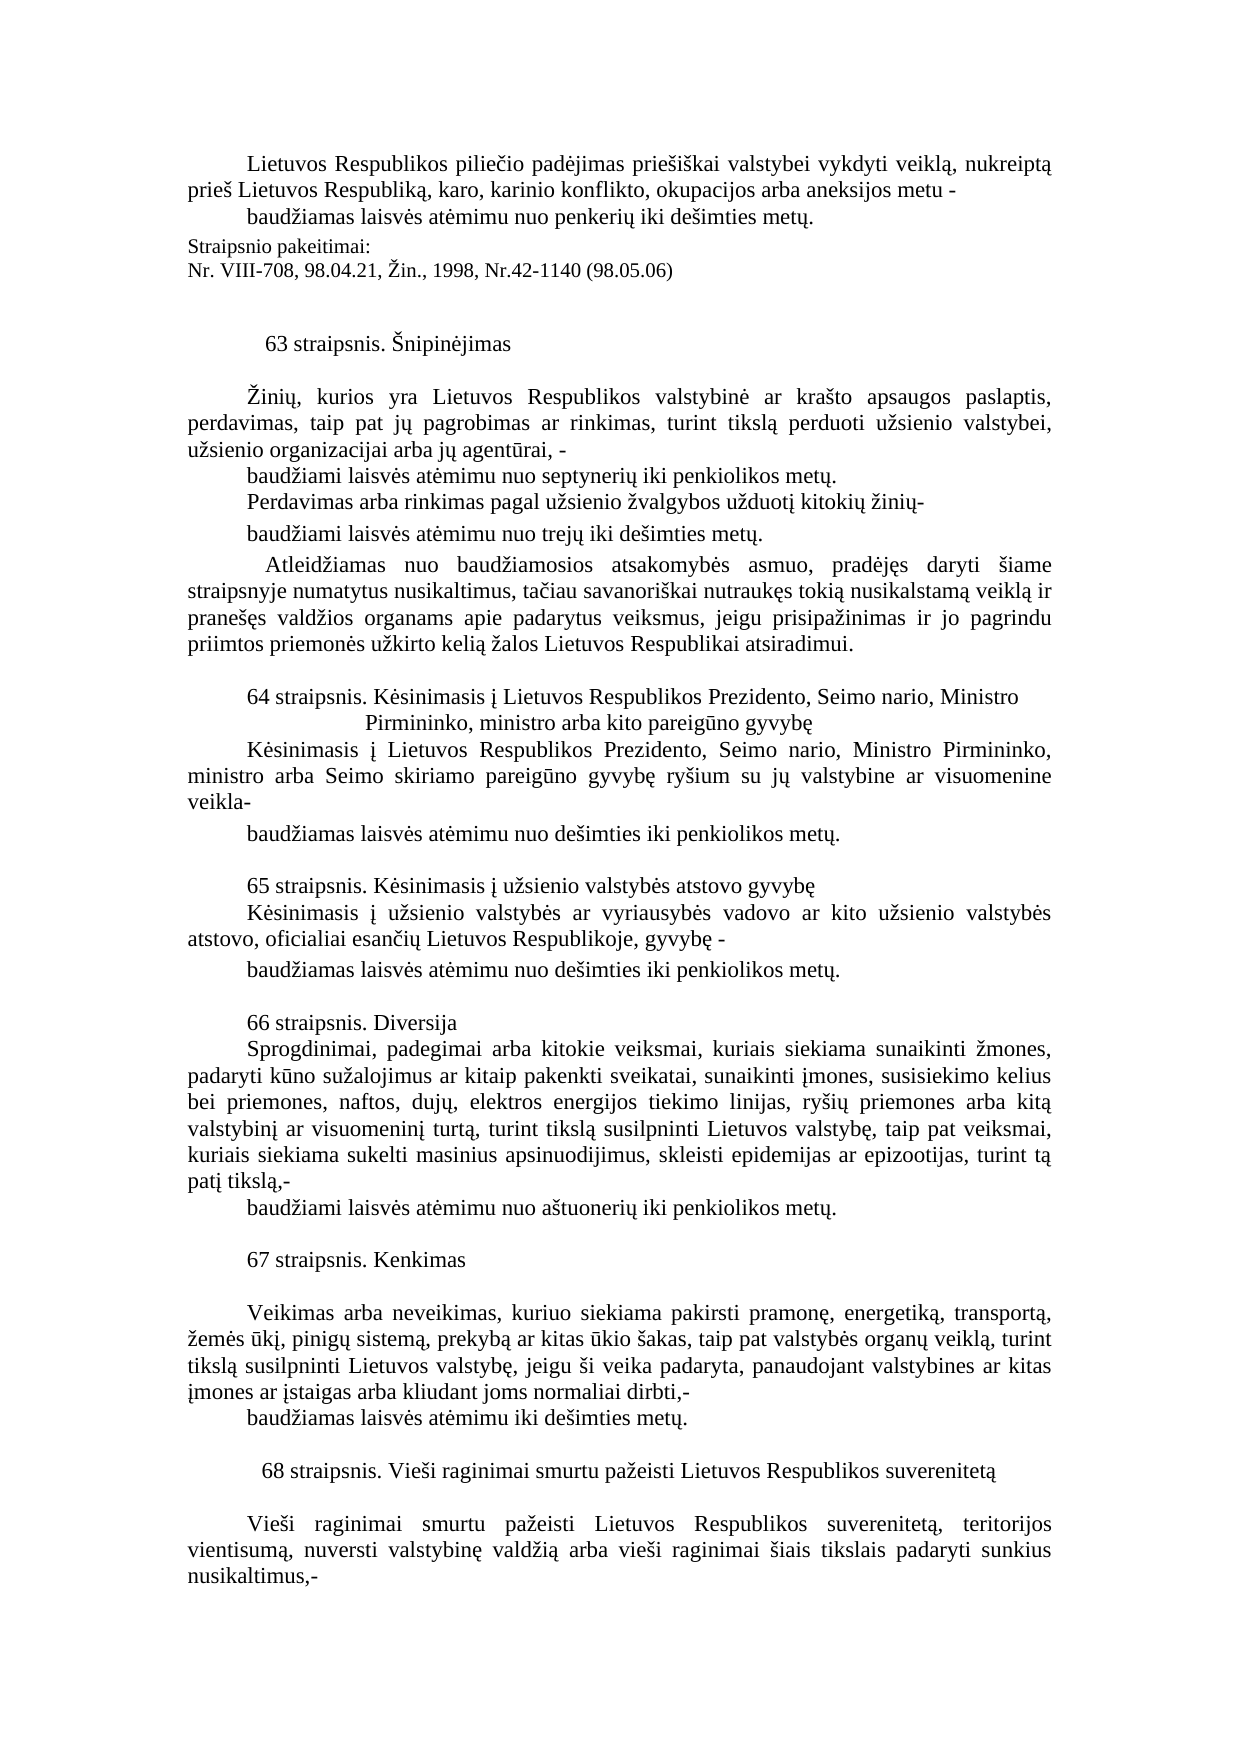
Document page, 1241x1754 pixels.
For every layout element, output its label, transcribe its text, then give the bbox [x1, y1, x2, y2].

text baudžiamas laisvės atėmimu nuo dešimties iki penkiolikos metų. [187, 956, 1053, 983]
text Kėsinimasis į užsienio valstybės ar vyriausybės vadovo ar kito užsienio valstybės atstovo, oficialiai esančių Lietuvos Respublikoje, gyvybę - [187, 899, 1053, 951]
text 66 straipsnis. Diversija [208, 1009, 1053, 1036]
text baudžiami laisvės atėmimu nuo aštuonerių iki penkiolikos metų. [187, 1194, 1053, 1220]
text 64 straipsnis. Kėsinimasis į Lietuvos Respublikos Prezidento, Seimo nario, Ministro [247, 683, 1053, 709]
text Nr. VIII-708, 98.04.21, Žin., 1998, Nr.42-1140 (98.05.06) [187, 258, 1053, 282]
text 67 straipsnis. Kenkimas [206, 1246, 1053, 1273]
text 65 straipsnis. Kėsinimasis į užsienio valstybės atstovo gyvybę [247, 872, 1053, 899]
text Vieši raginimai smurtu pažeisti Lietuvos Respublikos suverenitetą, teritorijos vientisumą, nuversti valstybinę valdžią arba vieši raginimai šiais tikslais padaryti sunkius nusikaltimus,- [187, 1510, 1053, 1589]
text Kėsinimasis į Lietuvos Respublikos Prezidento, Seimo nario, Ministro Pirmininko, ministro arba Seimo skiriamo pareigūno gyvybę ryšium su jų valstybine ar visuomenine veikla- [187, 736, 1053, 815]
text Perdavimas arba rinkimas pagal užsienio žvalgybos užduotį kitokių žinių- [187, 488, 1053, 515]
text baudžiamas laisvės atėmimu nuo penkerių iki dešimties metų. [187, 203, 1053, 229]
text Žinių, kurios yra Lietuvos Respublikos valstybinė ar krašto apsaugos paslaptis, perdavimas, taip pat jų pagrobimas ar rinkimas, turint tikslą perduoti užsienio valstybei, užsienio organizacijai arba jų agentūrai, - [187, 383, 1053, 462]
text baudžiamas laisvės atėmimu nuo dešimties iki penkiolikos metų. [187, 820, 1053, 846]
text Sprogdinimai, padegimai arba kitokie veiksmai, kuriais siekiama sunaikinti žmones, padaryti kūno sužalojimus ar kitaip pakenkti sveikatai, sunaikinti įmones, susisiekimo kelius bei priemones, naftos, dujų, elektros energijos tiekimo linijas, ryšių priemones arba kitą valstybinį ar visuomeninį turtą, turint tikslą susilpninti Lietuvos valstybę, taip pat veiksmai, kuriais siekiama sukelti masinius apsinuodijimus, skleisti epidemijas ar epizootijas, turint tą patį tikslą,- [187, 1036, 1053, 1194]
text baudžiami laisvės atėmimu nuo trejų iki dešimties metų. [187, 520, 1053, 546]
text 63 straipsnis. Šnipinėjimas [206, 330, 1053, 357]
text 68 straipsnis. Vieši raginimai smurtu pažeisti Lietuvos Respublikos suverenitetą [261, 1457, 1053, 1483]
text Pirmininko, ministro arba kito pareigūno gyvybę [365, 709, 1053, 736]
text Atleidžiamas nuo baudžiamosios atsakomybės asmuo, pradėjęs daryti šiame straipsnyje numatytus nusikaltimus, tačiau savanoriškai nutraukęs tokią nusikalstamą veiklą ir pranešęs valdžios organams apie padarytus veiksmus, jeigu prisipažinimas ir jo pagrindu priimtos priemonės užkirto kelią žalos Lietuvos Respublikai atsiradimui. [187, 551, 1053, 657]
text Lietuvos Respublikos piliečio padėjimas priešiškai valstybei vykdyti veiklą, nukreiptą prieš Lietuvos Respubliką, karo, karinio konflikto, okupacijos arba aneksijos metu - [187, 150, 1053, 203]
text baudžiami laisvės atėmimu nuo septynerių iki penkiolikos metų. [187, 462, 1053, 488]
text baudžiamas laisvės atėmimu iki dešimties metų. [187, 1404, 1053, 1431]
text Veikimas arba neveikimas, kuriuo siekiama pakirsti pramonę, energetiką, transportą, žemės ūkį, pinigų sistemą, prekybą ar kitas ūkio šakas, taip pat valstybės organų veiklą, turint tikslą susilpninti Lietuvos valstybę, jeigu ši veika padaryta, panaudojant valstybines ar kitas įmones ar įstaigas arba kliudant joms normaliai dirbti,- [187, 1299, 1053, 1404]
text Straipsnio pakeitimai: [187, 234, 1053, 258]
